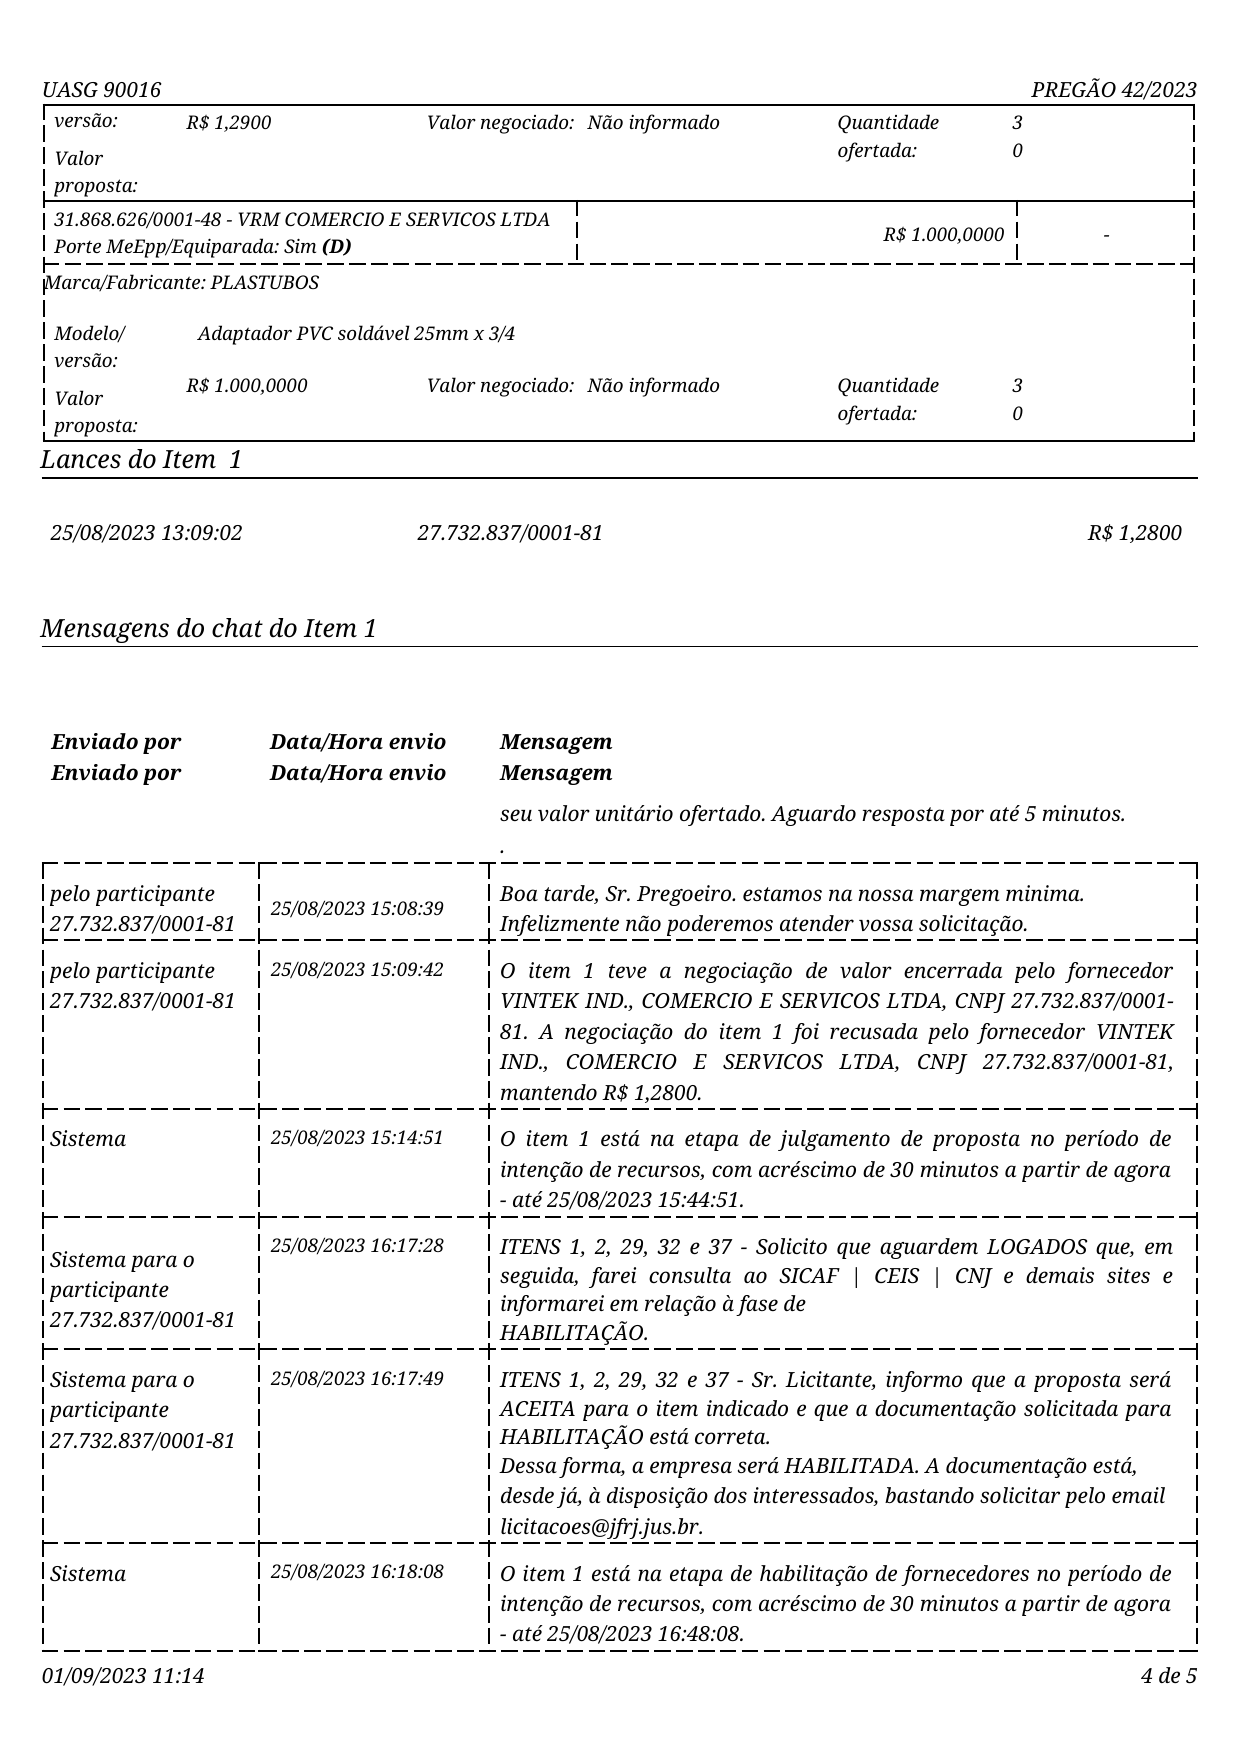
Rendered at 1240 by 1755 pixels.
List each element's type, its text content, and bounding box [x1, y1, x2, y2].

table_cell ITENS 1, 2, 29, 32 e 37 - Solicito que aguardem LOGADOS que, em seguida, farei consulta ao SICAF | CEIS | CNJ e demais sites e informarei em relação à fase de HABILITAÇÃO. [489, 1216, 1197, 1348]
table_cell O item 1 está na etapa de julgamento de proposta no período de intenção de recursos, com acréscimo de 30 minutos a partir de agora - até 25/08/2023 15:44:51. [489, 1108, 1197, 1216]
table_cell ITENS 1, 2, 29, 32 e 37 - Sr. Licitante, informo que a proposta será ACEITA para o item indicado e que a documentação solicitada para HABILITAÇÃO está correta. Dessa forma, a empresa será HABILITADA. A documentação está, desde já, à disposição dos interessados, bastando solicitar pelo email licitacoes@jfrj.jus.br. [489, 1348, 1197, 1542]
text Lances do Item 1 [40, 442, 1200, 476]
table_cell 25/08/2023 16:18:08 [259, 1542, 488, 1650]
table_cell [1031, 366, 1194, 439]
table_cell 30 [1002, 106, 1031, 200]
table_cell 25/08/2023 15:14:51 [259, 1108, 488, 1216]
table_cell Modelo/versão: Valor proposta: [44, 316, 186, 439]
table_header pelo participante 27.732.837/0001-81 [43, 862, 259, 939]
table_cell Quantidade ofertada: [838, 366, 1002, 439]
table_cell pelo participante 27.732.837/0001-81 [43, 939, 259, 1108]
table_header Boa tarde, Sr. Pregoeiro. estamos na nossa margem minima. Infelizmente não poderemos atender vossa solicitação. [489, 862, 1197, 939]
table_cell [1031, 106, 1194, 200]
table_cell Sistema para o participante 27.732.837/0001-81 [43, 1348, 259, 1542]
table_cell Marca/Fabricante: PLASTUBOS [44, 263, 577, 316]
table_cell R$ 1.000,0000 Valor negociado: [186, 366, 577, 439]
table_cell Sistema para o participante 27.732.837/0001-81 [43, 1216, 259, 1348]
table_cell Não informado [577, 106, 837, 200]
text Enviado por Data/Hora envio Mensagem [42, 758, 1200, 786]
table_cell versão: Valor proposta: [44, 106, 186, 200]
table_cell 25/08/2023 16:17:49 [259, 1348, 488, 1542]
text Enviado por Data/Hora envio Mensagem [42, 727, 1200, 756]
text . [500, 831, 1200, 859]
text seu valor unitário ofertado. Aguardo resposta por até 5 minutos. [500, 799, 1200, 828]
table_cell [577, 202, 837, 263]
table_cell Quantidade ofertada: [838, 106, 1002, 200]
table_cell Não informado [577, 366, 837, 439]
table_header 25/08/2023 15:08:39 [259, 862, 488, 939]
table_cell [1017, 202, 1031, 263]
table_cell Adaptador PVC soldável 25mm x 3/4 [186, 316, 577, 366]
text Mensagens do chat do Item 1 [40, 610, 1200, 644]
table_cell 25/08/2023 15:09:42 [259, 939, 488, 1108]
table_cell Sistema [43, 1108, 259, 1216]
text 25/08/2023 13:09:02 27.732.837/0001-81 R$ 1,2800 [42, 518, 1200, 547]
table_cell Sistema [43, 1542, 259, 1650]
table_cell 25/08/2023 16:17:28 [259, 1216, 488, 1348]
table_cell [838, 316, 1031, 366]
table_cell R$ 1.000,0000 [838, 202, 1017, 263]
table_cell [1031, 316, 1194, 366]
table_cell 30 [1002, 366, 1031, 439]
table_cell R$ 1,2900 Valor negociado: [186, 106, 577, 200]
table_cell [1031, 263, 1194, 316]
table_cell O item 1 teve a negociação de valor encerrada pelo fornecedor VINTEK IND., COMERCIO E SERVICOS LTDA, CNPJ 27.732.837/0001-81. A negociação do item 1 foi recusada pelo fornecedor VINTEK IND., COMERCIO E SERVICOS LTDA, CNPJ 27.732.837/0001-81, mantendo R$ 1,2800. [489, 939, 1197, 1108]
table_cell [577, 263, 837, 316]
table_cell O item 1 está na etapa de habilitação de fornecedores no período de intenção de recursos, com acréscimo de 30 minutos a partir de agora - até 25/08/2023 16:48:08. [489, 1542, 1197, 1650]
table_cell [577, 316, 837, 366]
table_cell - [1031, 202, 1194, 263]
table_cell 31.868.626/0001-48 - VRM COMERCIO E SERVICOS LTDA Porte MeEpp/Equiparada: Sim (D) [44, 202, 577, 263]
table_cell [838, 263, 1031, 316]
